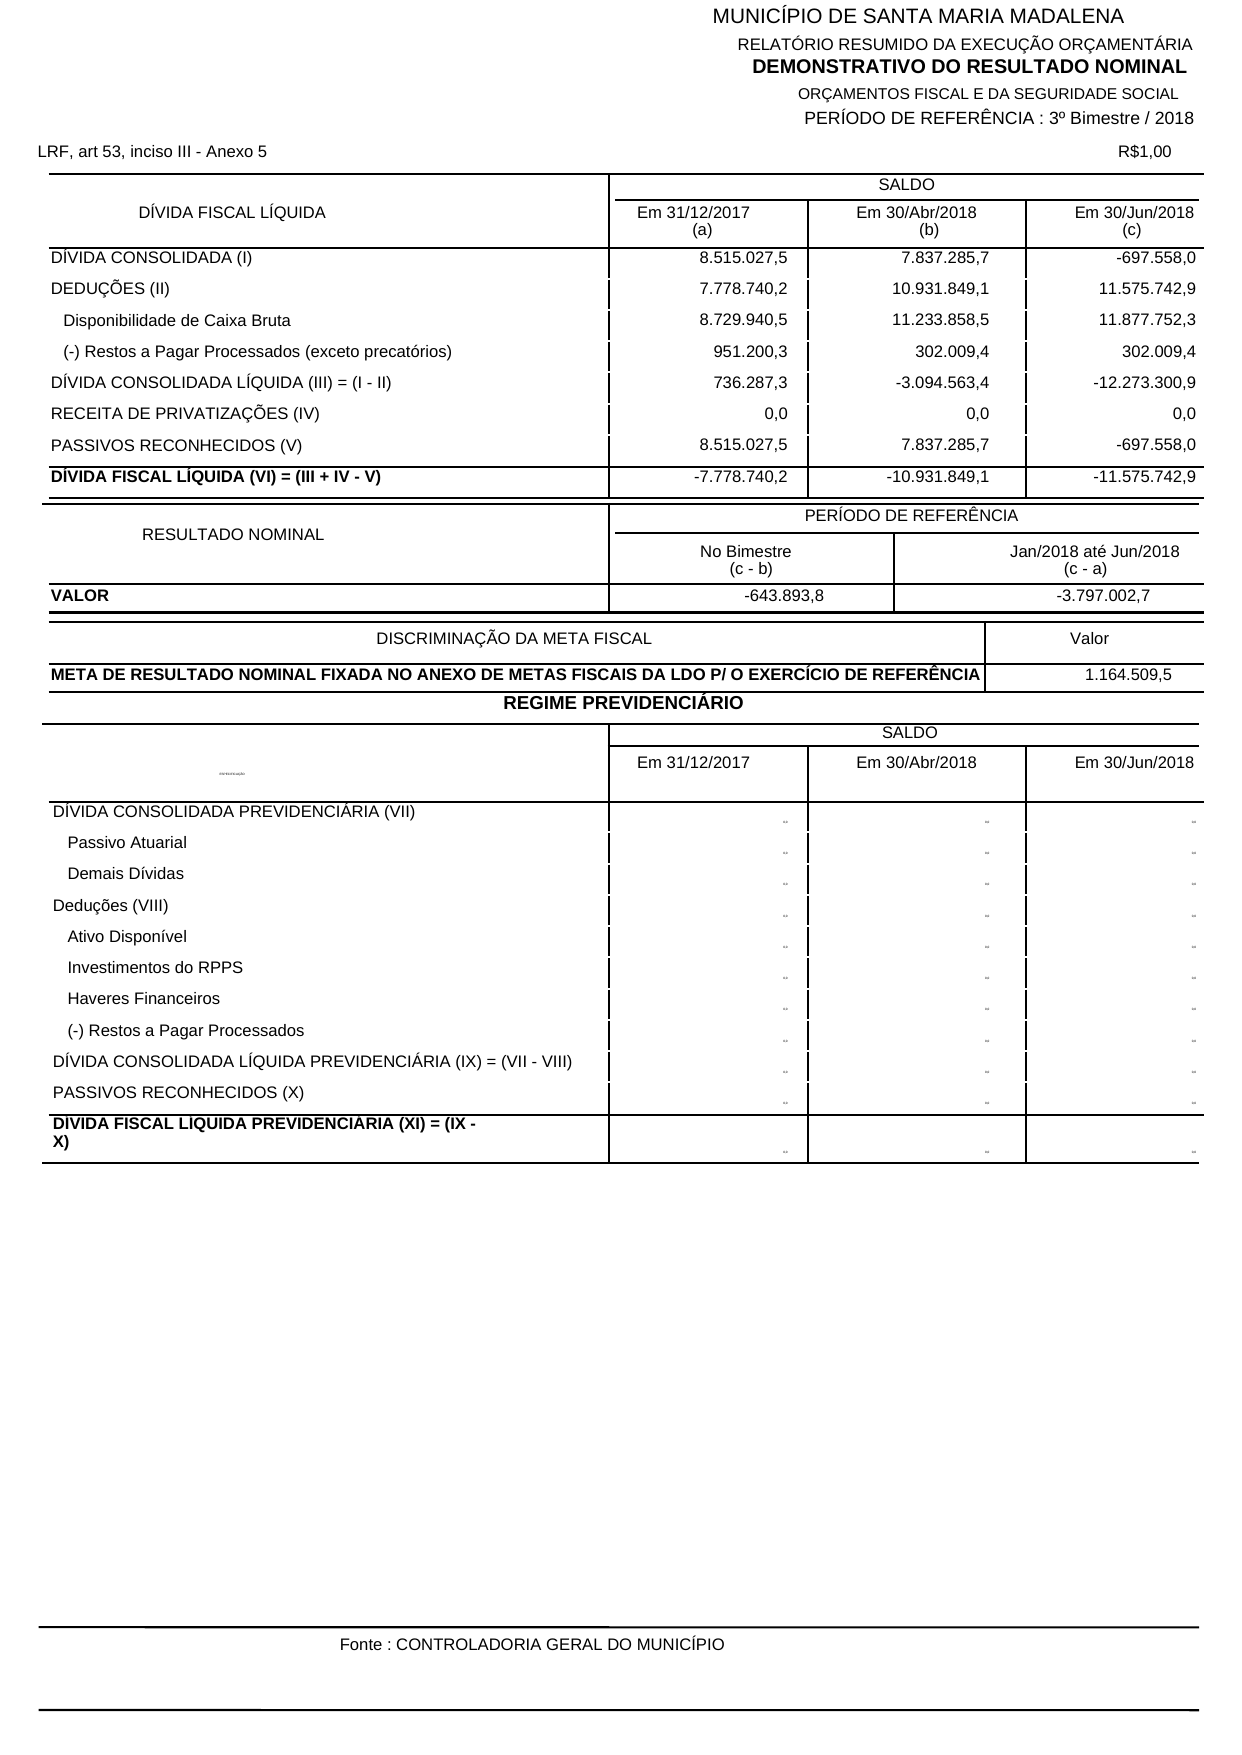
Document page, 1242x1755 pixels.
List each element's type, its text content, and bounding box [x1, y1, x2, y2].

table_cell [493, 505, 608, 525]
table_cell [38, 298, 42, 309]
table_cell [1027, 927, 1199, 946]
table_cell [1000, 267, 1025, 277]
table_cell [895, 585, 985, 604]
table_cell [1000, 194, 1026, 199]
table_cell [493, 499, 608, 503]
table_cell [1199, 927, 1204, 946]
table_cell [985, 927, 999, 946]
table_cell [42, 1021, 48, 1039]
table_cell [493, 1083, 608, 1102]
table_cell [493, 436, 608, 454]
table_cell [894, 455, 985, 466]
table_cell [610, 239, 615, 247]
table_cell [49, 161, 493, 173]
table_header [615, 142, 792, 161]
table_cell [792, 1021, 807, 1039]
table_cell Disponibilidade de Caixa Bruta [49, 298, 493, 329]
table_cell DÍVIDA CONSOLIDADA LÍQUIDA PREVIDENCIÁRIA (IX) = (VII - VIII) [49, 1043, 608, 1071]
table_cell [615, 1043, 792, 1050]
table_cell [985, 423, 999, 434]
table_cell [985, 194, 999, 199]
table_cell [809, 361, 893, 371]
table_cell [42, 583, 48, 604]
table_cell [792, 239, 807, 247]
table_cell [1026, 161, 1199, 173]
table_cell [1027, 361, 1199, 371]
table_cell [38, 745, 42, 772]
table_cell [42, 663, 48, 684]
table_cell [985, 833, 999, 852]
table_cell [1000, 980, 1025, 987]
table_cell 302.009,4 [809, 342, 999, 361]
table_cell [49, 239, 493, 247]
table_cell [493, 886, 608, 894]
table_cell [809, 918, 893, 925]
table_cell [792, 927, 807, 946]
table_cell [1000, 373, 1025, 392]
table_cell [493, 1074, 608, 1081]
table_cell [1199, 958, 1204, 977]
table_cell [493, 980, 608, 987]
table_cell [49, 175, 493, 194]
table_cell [610, 392, 792, 402]
table_cell [38, 405, 42, 423]
table_cell [894, 194, 985, 199]
table_cell [1000, 803, 1025, 821]
table_cell [42, 611, 48, 621]
table_cell [493, 373, 608, 392]
table_cell [792, 1011, 807, 1019]
table_cell [1199, 405, 1204, 423]
table_cell [38, 958, 42, 977]
table_cell [1199, 990, 1204, 1008]
table_cell [42, 486, 48, 497]
table_cell [42, 927, 48, 946]
table_cell Valor [1026, 623, 1204, 648]
table_cell [1199, 1021, 1204, 1039]
table_cell [894, 1074, 985, 1081]
table_header [1000, 142, 1026, 161]
table_cell [615, 958, 792, 977]
table_cell [1027, 855, 1199, 862]
table_cell [42, 621, 48, 648]
table_cell [1000, 1011, 1025, 1019]
table_cell [1000, 776, 1025, 801]
table_cell [985, 886, 999, 894]
table_cell [792, 405, 807, 423]
table_cell [49, 648, 893, 663]
table_cell [1027, 980, 1199, 987]
table_cell [894, 824, 985, 831]
table_cell [792, 803, 807, 821]
table_cell [985, 267, 999, 277]
table_cell 8.729.940,5 [610, 311, 792, 329]
table_cell DÍVIDA CONSOLIDADA (I) [49, 249, 493, 267]
table_cell [985, 855, 999, 862]
table_cell [894, 886, 985, 894]
table_cell 10.931.849,1 [809, 280, 999, 298]
table_header LRF, art 53, inciso III - Anexo 5 [38, 142, 493, 161]
table_cell [792, 833, 807, 852]
table_cell [610, 423, 792, 434]
table_cell [615, 499, 792, 503]
table_cell [808, 714, 893, 723]
table_cell [1026, 614, 1199, 621]
table_cell (-) Restos a Pagar Processados (exceto precatórios) [49, 330, 493, 361]
table_cell [38, 621, 42, 648]
table_cell [986, 648, 999, 663]
table_cell [792, 896, 807, 914]
table_cell [894, 239, 985, 247]
table_cell [493, 776, 608, 801]
table_cell -643.893,8 [610, 585, 893, 604]
table_cell [1199, 1083, 1204, 1102]
table_cell [1199, 665, 1204, 684]
table_cell Em 30/Abr/2018 [809, 201, 999, 222]
table_cell [1027, 886, 1199, 894]
table_cell [985, 544, 999, 561]
table_cell [42, 801, 48, 821]
table_cell [894, 980, 985, 987]
table_cell [1199, 714, 1204, 723]
table_cell [1027, 455, 1199, 466]
table_cell [792, 1154, 807, 1162]
table_cell DÍVIDA FISCAL LÍQUIDA (VI) = (III + IV - V) [49, 468, 493, 486]
table_cell [809, 1105, 893, 1113]
table_cell [792, 175, 808, 194]
table_cell [493, 578, 608, 583]
table_cell [610, 1021, 615, 1039]
table_cell [1000, 561, 1026, 578]
table_cell [985, 239, 999, 247]
table_cell [38, 342, 42, 361]
table_cell [42, 886, 48, 894]
table_cell [42, 1043, 48, 1050]
table_cell -7.778.740,2 [610, 468, 792, 486]
table_cell [985, 1116, 999, 1151]
table_cell Passivo Atuarial [49, 824, 493, 852]
table_cell PASSIVOS RECONHECIDOS (X) [49, 1074, 493, 1102]
table_cell [610, 298, 792, 309]
table_cell [1199, 803, 1204, 821]
table_cell [1199, 311, 1204, 329]
table_cell [986, 665, 999, 684]
table_cell [38, 1114, 42, 1151]
table_cell [38, 801, 42, 821]
table_cell -697.558,0 [1027, 249, 1199, 267]
table_cell [493, 161, 608, 173]
table_cell [1000, 865, 1025, 883]
table_cell [1027, 865, 1199, 883]
table_cell [1000, 623, 1026, 648]
table_cell [894, 330, 985, 340]
table_header [985, 142, 999, 161]
table_cell [615, 534, 792, 544]
table_cell [894, 1011, 985, 1019]
table_cell 8.515.027,5 [610, 436, 792, 454]
table_cell [792, 392, 807, 402]
table_cell [894, 1043, 985, 1050]
table_cell [493, 1116, 608, 1151]
table_cell [1000, 833, 1025, 852]
table_cell [985, 534, 999, 544]
table_cell [1000, 747, 1025, 772]
table_cell [1027, 803, 1199, 821]
table_cell [38, 455, 42, 466]
table_cell RESULTADO NOMINAL [49, 525, 493, 544]
table_cell DÍVIDA FISCAL LÍQUIDA PREVIDENCIÁRIA (XI) = (IX - X) [49, 1116, 493, 1151]
table_cell [1000, 1043, 1025, 1050]
table_cell [809, 486, 893, 497]
table_cell [42, 392, 48, 402]
table_cell [1000, 280, 1025, 298]
table_cell [49, 1154, 493, 1162]
table_cell [809, 833, 893, 852]
table_cell [42, 311, 48, 329]
table_cell [985, 161, 999, 173]
table_cell [610, 605, 792, 611]
table_cell [894, 1052, 985, 1071]
table_cell [610, 199, 615, 222]
table_cell [809, 958, 893, 977]
table_cell [894, 865, 985, 883]
table_cell [615, 486, 792, 497]
table_cell [42, 466, 48, 486]
table_cell [809, 803, 893, 821]
table_cell [42, 544, 48, 561]
table_cell [1027, 1052, 1199, 1071]
table_cell [42, 405, 48, 423]
table_cell [38, 776, 42, 801]
table_cell [493, 855, 608, 862]
table_cell 11.233.858,5 [809, 311, 999, 329]
table_cell [894, 693, 985, 714]
table_cell [493, 486, 608, 497]
table_cell 0,0 [1027, 405, 1199, 423]
table_cell [894, 918, 985, 925]
table_cell [42, 173, 48, 194]
table_cell [610, 776, 615, 801]
table_cell [615, 896, 792, 914]
table_cell [894, 298, 985, 309]
table_cell [38, 267, 42, 277]
table_cell [1000, 330, 1025, 340]
table_cell DÍVIDA CONSOLIDADA PREVIDENCIÁRIA (VII) [49, 803, 493, 821]
table_cell [38, 311, 42, 329]
table_cell [894, 855, 985, 862]
table_cell [615, 1083, 792, 1102]
table_cell [792, 693, 808, 714]
table_cell [808, 544, 893, 561]
table_cell [792, 194, 808, 199]
table_cell [49, 561, 493, 578]
table_cell [985, 1154, 999, 1162]
table_cell [615, 833, 792, 852]
table_cell [42, 330, 48, 340]
table_cell [894, 499, 1199, 503]
table_cell [1026, 725, 1199, 742]
table_cell [1027, 239, 1199, 247]
table_cell [493, 1011, 608, 1019]
table_cell [1199, 468, 1204, 486]
table_cell [985, 361, 999, 371]
table_cell [615, 886, 792, 894]
table_cell [1199, 175, 1204, 194]
table_cell [1199, 1116, 1204, 1151]
table_cell [1000, 175, 1026, 194]
table_cell [493, 990, 608, 1008]
table_cell [38, 247, 42, 267]
table_cell [792, 201, 807, 222]
table_cell [809, 1043, 893, 1050]
table_cell [610, 1116, 615, 1151]
table_cell [38, 1083, 42, 1102]
table_cell [493, 455, 608, 466]
table_cell [493, 280, 608, 298]
table_cell [792, 436, 807, 454]
table_cell [792, 865, 807, 883]
table_cell [894, 833, 985, 852]
text PERÍODO DE REFERÊNCIA : 3º Bimestre / 2018 [804, 108, 1204, 128]
table_cell [493, 833, 608, 852]
table_cell -697.558,0 [1027, 436, 1199, 454]
table_cell [49, 578, 493, 583]
table_header [609, 142, 615, 161]
table_cell [38, 833, 42, 852]
table_cell [1000, 455, 1025, 466]
table_cell [49, 1105, 493, 1113]
table_cell [42, 373, 48, 392]
table_cell [894, 486, 985, 497]
table_cell DÍVIDA CONSOLIDADA LÍQUIDA (III) = (I - II) [49, 361, 493, 392]
table_cell [792, 1043, 807, 1050]
table_cell [493, 342, 608, 361]
table_cell [809, 1154, 893, 1162]
table_cell [809, 776, 893, 801]
table_cell Em 30/Jun/2018 [1027, 199, 1204, 222]
table_cell [615, 161, 792, 173]
table_cell [1199, 585, 1204, 604]
table_cell [1027, 990, 1199, 1008]
table_cell [42, 725, 48, 742]
table_cell [42, 525, 48, 532]
table_cell [615, 980, 792, 987]
table_cell [808, 161, 893, 173]
table_cell [1199, 776, 1204, 801]
table_cell [1027, 330, 1199, 340]
table_cell [809, 392, 893, 402]
table_cell [38, 990, 42, 1008]
table_cell [615, 194, 792, 199]
table_cell [493, 525, 608, 532]
table_cell [894, 614, 985, 621]
table_cell [1027, 267, 1199, 277]
table_cell [493, 423, 608, 434]
table_cell [1199, 280, 1204, 298]
table_cell [42, 199, 48, 222]
table_cell [615, 865, 792, 883]
table_cell [1000, 693, 1026, 714]
table_cell [792, 361, 807, 371]
table_cell [615, 803, 792, 821]
table_cell [615, 1052, 792, 1071]
table_cell [42, 1011, 48, 1019]
table_cell [792, 342, 807, 361]
table_cell [493, 684, 792, 691]
table_cell [1000, 342, 1025, 361]
table_cell [808, 194, 893, 199]
table_cell [1199, 298, 1204, 309]
table_cell [493, 1154, 608, 1162]
table_cell [493, 222, 608, 239]
table_cell [808, 561, 893, 578]
table_cell [1027, 1083, 1199, 1102]
table_cell [42, 561, 48, 578]
table_cell [1000, 534, 1026, 544]
table_cell [493, 468, 608, 486]
table_cell [42, 833, 48, 852]
table_cell [38, 663, 42, 684]
table_cell [610, 505, 615, 525]
table_cell [1000, 468, 1025, 486]
table_cell [985, 824, 999, 831]
table_cell DEDUÇÕES (II) [49, 267, 493, 298]
table_cell -12.273.300,9 [1027, 373, 1199, 392]
table_cell 0,0 [809, 405, 999, 423]
table_cell [1026, 194, 1199, 199]
table_cell [985, 1021, 999, 1039]
table_cell 302.009,4 [1027, 342, 1199, 361]
table_cell [1000, 1154, 1025, 1162]
table_cell [985, 455, 999, 466]
table_cell [985, 1011, 999, 1019]
table_cell REGIME PREVIDENCIÁRIO [493, 693, 792, 714]
table_cell [42, 222, 48, 239]
table_cell [792, 605, 808, 611]
table_cell [808, 534, 893, 544]
table_cell [615, 918, 792, 925]
table_cell [42, 423, 48, 434]
table_cell [1199, 1105, 1204, 1113]
table_cell [1027, 1021, 1199, 1039]
table_cell [894, 803, 985, 821]
table_cell [493, 267, 608, 277]
table_cell Ativo Disponível [49, 918, 493, 946]
table_cell [792, 855, 807, 862]
table_cell [792, 311, 807, 329]
table_cell [42, 684, 48, 691]
table_cell [792, 486, 807, 497]
table_cell [808, 623, 893, 648]
table_header [493, 142, 608, 161]
table_cell [895, 561, 985, 578]
table_cell [809, 865, 893, 883]
table_cell [809, 222, 893, 239]
table_cell [1000, 614, 1026, 621]
table_cell [792, 1052, 807, 1071]
table_cell [809, 1116, 893, 1151]
table_cell [610, 267, 615, 277]
table_cell [493, 824, 608, 831]
table_cell [610, 486, 615, 497]
table_cell [38, 691, 42, 714]
table_cell [615, 1105, 792, 1113]
table_cell [610, 1105, 615, 1113]
table_cell [493, 239, 608, 247]
table_cell [809, 1074, 893, 1081]
table_cell No Bimestre [615, 544, 792, 561]
table_cell [1199, 648, 1204, 663]
table_cell [1026, 525, 1199, 532]
table_cell [894, 623, 984, 648]
table_cell [42, 455, 48, 466]
table_cell [792, 886, 807, 894]
table_cell [792, 747, 807, 772]
table_cell [42, 532, 48, 544]
table_cell [985, 1083, 999, 1102]
table_cell [809, 1021, 893, 1039]
table_cell [809, 927, 893, 946]
table_cell [985, 585, 999, 604]
table_cell [1000, 918, 1025, 925]
table_cell [38, 222, 42, 239]
table_cell [609, 714, 615, 723]
table_cell [493, 745, 608, 772]
table_cell [985, 990, 999, 1008]
table_cell [610, 455, 792, 466]
table_cell [985, 330, 999, 340]
table_cell [615, 239, 792, 247]
table_cell [985, 578, 999, 583]
table_cell SALDO [808, 725, 999, 742]
table_cell [1000, 298, 1025, 309]
table_cell [42, 958, 48, 977]
table_cell 951.200,3 [610, 342, 792, 361]
table_cell [42, 298, 48, 309]
table_cell [1000, 1021, 1025, 1039]
text MUNICÍPIO DE SANTA MARIA MADALENA [712, 5, 1204, 28]
table_cell [610, 561, 615, 578]
table_cell [894, 1116, 985, 1151]
table_cell [809, 855, 893, 862]
table_cell [615, 1116, 792, 1151]
table_cell [49, 684, 493, 691]
table_cell [985, 918, 999, 925]
table_cell [985, 392, 999, 402]
table_cell [894, 1083, 985, 1102]
table_cell [1000, 949, 1025, 956]
table_cell [894, 927, 985, 946]
table_cell [985, 1105, 999, 1113]
table_cell [610, 1052, 615, 1071]
table_cell [1000, 249, 1025, 267]
table_cell [792, 725, 808, 742]
table_cell [1027, 423, 1199, 434]
table_cell [792, 1074, 807, 1081]
table_cell (c) [1027, 222, 1204, 239]
table_cell [1026, 605, 1204, 611]
table_cell [809, 990, 893, 1008]
table_cell [894, 776, 985, 801]
table_cell [1027, 949, 1199, 956]
table_cell [610, 1011, 615, 1019]
table_header [894, 142, 985, 161]
table_cell [49, 544, 493, 561]
table_cell [615, 990, 792, 1008]
table_cell 8.515.027,5 [610, 249, 792, 267]
table_cell [792, 330, 807, 340]
text DEMONSTRATIVO DO RESULTADO NOMINAL [752, 56, 1204, 78]
table_cell [1000, 684, 1026, 691]
table_cell [609, 614, 615, 621]
table_cell [49, 614, 493, 621]
table_cell [1000, 239, 1025, 247]
table_cell [792, 423, 807, 434]
table_cell [809, 886, 893, 894]
table_cell [1027, 896, 1199, 914]
table_cell [42, 980, 48, 987]
table_cell [42, 990, 48, 1008]
table_cell [38, 611, 42, 621]
text RELATÓRIO RESUMIDO DA EXECUÇÃO ORÇAMENTÁRIA [737, 34, 1204, 53]
table_cell PERÍODO DE REFERÊNCIA [792, 503, 1204, 525]
table_cell [610, 175, 615, 194]
table_cell [894, 1105, 985, 1113]
table_cell [1027, 824, 1199, 831]
table_cell [1027, 918, 1199, 925]
table_cell [610, 222, 615, 239]
table_cell [1027, 1074, 1199, 1081]
table_cell [615, 776, 792, 801]
table_cell [1000, 1083, 1025, 1102]
table_cell [615, 824, 792, 831]
table_cell [1199, 342, 1204, 361]
table_cell [792, 949, 807, 956]
table_cell [38, 503, 42, 525]
table_cell [1027, 1105, 1199, 1113]
table_cell [792, 222, 807, 239]
table_cell [808, 614, 893, 621]
table_cell [38, 532, 42, 544]
table_cell [49, 605, 608, 611]
table_cell [1000, 405, 1025, 423]
table_cell [42, 896, 48, 914]
table_cell [1027, 1154, 1199, 1162]
table_cell [1000, 605, 1026, 611]
table_cell [792, 544, 808, 561]
table_cell [38, 423, 42, 434]
table_cell [615, 525, 792, 532]
table_cell [1027, 392, 1199, 402]
table_cell [615, 949, 792, 956]
table_cell [38, 896, 42, 914]
table_cell [792, 1116, 807, 1151]
table_cell [808, 684, 893, 691]
table_cell [49, 693, 493, 714]
table_cell [1000, 958, 1025, 977]
table_cell [610, 532, 615, 544]
table_cell [985, 1052, 999, 1071]
table_cell [493, 561, 608, 578]
table_cell [493, 330, 608, 340]
table_cell [42, 1114, 48, 1151]
table_header [808, 142, 893, 161]
table_cell [1199, 1154, 1204, 1162]
table_cell [42, 342, 48, 361]
table_cell [42, 918, 48, 925]
table_cell [493, 194, 608, 199]
table_cell [792, 525, 808, 532]
table_cell [1199, 723, 1204, 742]
table_cell [792, 249, 807, 267]
table_cell [493, 199, 608, 222]
table_cell [1026, 534, 1199, 544]
table_cell [1199, 693, 1204, 714]
table_cell [49, 776, 493, 801]
table_cell [493, 865, 608, 883]
table_cell [615, 614, 792, 621]
table_cell [985, 776, 999, 801]
table_cell [38, 280, 42, 298]
table_cell [610, 361, 792, 371]
table_cell [615, 1021, 792, 1039]
table_cell [1000, 1116, 1025, 1151]
table_cell [42, 776, 48, 801]
table_cell [1000, 201, 1025, 222]
table_cell [985, 605, 999, 611]
table_cell [809, 1052, 893, 1071]
table_cell [985, 1074, 999, 1081]
table_cell [38, 648, 42, 663]
table_cell [610, 578, 893, 583]
table_cell [894, 361, 985, 371]
table_cell [615, 725, 792, 742]
table_cell [493, 803, 608, 821]
table_cell [792, 468, 807, 486]
table_cell [985, 614, 999, 621]
table_cell [985, 896, 999, 914]
table_cell [792, 280, 807, 298]
table_cell [493, 175, 608, 194]
table_cell [610, 833, 615, 852]
table_cell [42, 1052, 48, 1071]
table_cell [1000, 311, 1025, 329]
table_cell [792, 918, 807, 925]
table_cell (b) [894, 222, 999, 239]
table_cell [809, 298, 893, 309]
table_cell 11.575.742,9 [1027, 280, 1199, 298]
table_cell [1000, 392, 1025, 402]
table_cell [809, 949, 893, 956]
table_cell PASSIVOS RECONHECIDOS (V) [49, 423, 493, 454]
table_cell [792, 534, 808, 544]
table_cell [42, 1105, 48, 1113]
table_cell [610, 886, 615, 894]
table_cell [38, 466, 42, 486]
table_cell RECEITA DE PRIVATIZAÇÕES (IV) [49, 392, 493, 423]
table_cell [1199, 436, 1204, 454]
table_cell [792, 298, 807, 309]
table_cell [493, 958, 608, 977]
table_cell [38, 436, 42, 454]
table_cell [610, 896, 615, 914]
table_cell [1199, 886, 1204, 894]
table_cell [985, 949, 999, 956]
table_cell [894, 990, 985, 1008]
table_cell [1000, 423, 1025, 434]
table_cell [985, 525, 999, 532]
table_cell [493, 544, 608, 561]
table_cell [809, 330, 893, 340]
table_cell [493, 1105, 608, 1113]
table_cell [42, 1074, 48, 1081]
table_cell [809, 1083, 893, 1102]
table_cell [894, 958, 985, 977]
table_cell [894, 949, 985, 956]
table_cell [49, 486, 493, 497]
table_cell [894, 392, 985, 402]
table_cell [610, 1083, 615, 1102]
table_cell [42, 161, 48, 173]
table_cell [493, 714, 608, 723]
table_cell [1000, 990, 1025, 1008]
table_cell Investimentos do RPPS [49, 949, 493, 977]
table_cell [894, 1154, 985, 1162]
table_cell Jan/2018 até Jun/2018 [1000, 544, 1204, 561]
table_cell DÍVIDA FISCAL LÍQUIDA [49, 194, 493, 222]
table_cell (c - b) [615, 561, 792, 578]
table_cell [1000, 222, 1025, 239]
table_cell [894, 423, 985, 434]
table_cell [808, 693, 893, 714]
table_cell [42, 280, 48, 298]
table_cell [1026, 693, 1199, 714]
table_cell [894, 525, 985, 532]
table_cell Demais Dívidas [49, 855, 493, 883]
table_cell [1199, 361, 1204, 371]
table_cell [792, 499, 893, 503]
table_cell [610, 803, 615, 821]
table_cell [985, 803, 999, 821]
table_cell [895, 605, 985, 611]
table_cell [38, 1021, 42, 1039]
table_cell [38, 330, 42, 340]
table_cell [1027, 1116, 1199, 1151]
table_cell [809, 980, 893, 987]
table_cell [493, 1021, 608, 1039]
table_cell [493, 361, 608, 371]
table_cell -3.797.002,7 [1000, 585, 1199, 604]
table_cell [38, 1052, 42, 1071]
table_cell [42, 436, 48, 454]
table_cell 1.164.509,5 [1000, 665, 1199, 684]
table_cell [42, 949, 48, 956]
table_cell [895, 544, 985, 561]
table_cell [1027, 833, 1199, 852]
table_cell DISCRIMINAÇÃO DA META FISCAL [49, 623, 792, 648]
table_cell 7.778.740,2 [610, 280, 792, 298]
table_cell [1199, 423, 1204, 434]
table_cell [1199, 161, 1204, 173]
table_cell [792, 267, 807, 277]
table_cell [1000, 927, 1025, 946]
table_cell [1000, 525, 1026, 532]
table_cell [895, 578, 985, 583]
table_cell [42, 267, 48, 277]
table_cell [609, 161, 615, 173]
table_cell [808, 605, 893, 611]
table_cell [1026, 714, 1199, 723]
table_cell VALOR [49, 585, 493, 604]
table_cell [49, 505, 493, 525]
table_cell [615, 855, 792, 862]
table_cell [38, 723, 42, 742]
table_cell [493, 585, 608, 604]
table_cell [1000, 886, 1025, 894]
table_cell [615, 927, 792, 946]
table_cell [493, 725, 608, 742]
table_cell [792, 714, 808, 723]
table_cell [1000, 578, 1199, 583]
table_cell [493, 927, 608, 946]
table_cell [610, 747, 615, 772]
table_cell -10.931.849,1 [809, 468, 999, 486]
table_cell [493, 405, 608, 423]
table_cell [792, 684, 808, 691]
table_cell [1000, 725, 1026, 742]
table_cell [792, 561, 808, 578]
table_cell [894, 648, 984, 663]
table_cell [894, 161, 985, 173]
table_cell [1000, 1074, 1025, 1081]
table_cell [38, 486, 42, 497]
table_cell [615, 1011, 792, 1019]
table_cell [1026, 684, 1199, 691]
table_cell [808, 525, 893, 532]
table_cell [985, 958, 999, 977]
table_cell [1027, 776, 1199, 801]
table_cell [809, 423, 893, 434]
table_cell [493, 949, 608, 956]
table_cell [792, 161, 808, 173]
table_cell [38, 561, 42, 578]
table_cell [49, 499, 493, 503]
table_cell [1027, 958, 1199, 977]
table_cell Em 30/Abr/2018 [809, 747, 999, 772]
table_cell [1000, 824, 1025, 831]
table_cell [49, 725, 493, 742]
table_cell [1000, 648, 1199, 663]
table_cell [42, 361, 48, 371]
table_cell [42, 1154, 48, 1162]
table_cell [49, 714, 493, 723]
table_cell [809, 239, 893, 247]
table_cell SALDO [808, 175, 999, 194]
table_cell [38, 544, 42, 561]
table_cell [1000, 714, 1026, 723]
table_cell META DE RESULTADO NOMINAL FIXADA NO ANEXO DE METAS FISCAIS DA LDO P/ O EXERCÍCIO DE REFERÊNCIA [49, 665, 984, 684]
table_cell [42, 745, 48, 772]
table_cell [615, 267, 792, 277]
table_cell [493, 896, 608, 914]
table_cell [1027, 486, 1204, 497]
table_cell [1000, 1052, 1025, 1071]
table_cell [809, 896, 893, 914]
table_cell [493, 311, 608, 329]
table_cell Em 31/12/2017 [615, 201, 792, 222]
table_cell [42, 691, 48, 714]
table_cell [610, 725, 615, 742]
table_cell [894, 896, 985, 914]
table_cell [1199, 330, 1204, 340]
table_cell [1199, 896, 1204, 914]
table_cell 7.837.285,7 [809, 436, 999, 454]
table_cell (c - a) [1026, 561, 1204, 578]
table_cell [610, 990, 615, 1008]
table_cell [38, 199, 42, 222]
table_cell [38, 361, 42, 371]
table_cell [42, 855, 48, 862]
table_cell (a) [615, 222, 792, 239]
table_cell [792, 623, 808, 648]
table_cell [42, 824, 48, 831]
table_cell [792, 824, 807, 831]
table_cell [615, 1154, 792, 1162]
table_cell [1199, 1011, 1204, 1019]
table_cell [1199, 392, 1204, 402]
table_cell Em 30/Jun/2018 [1027, 745, 1204, 772]
table_cell [809, 1011, 893, 1019]
text Fonte : CONTROLADORIA GERAL DO MUNICÍPIO [339, 1635, 1204, 1654]
table_cell [38, 865, 42, 883]
table_cell [1026, 175, 1199, 194]
table_cell [986, 684, 999, 691]
table_cell [1027, 1011, 1199, 1019]
table_cell [49, 455, 493, 466]
table_cell [792, 373, 807, 392]
table_cell [1199, 865, 1204, 883]
table_cell [493, 918, 608, 925]
table_cell [1199, 267, 1204, 277]
table_cell [792, 1083, 807, 1102]
table_cell 736.287,3 [610, 373, 792, 392]
table_cell [894, 714, 999, 723]
table_cell Haveres Financeiros [49, 980, 493, 1008]
table_cell [1199, 532, 1204, 544]
table_cell [1000, 161, 1026, 173]
table_cell [1027, 1043, 1199, 1050]
table_cell [49, 222, 493, 239]
table_cell [493, 249, 608, 267]
table_cell [610, 544, 615, 561]
table_cell [615, 714, 792, 723]
table_cell [985, 298, 999, 309]
table_cell [792, 776, 807, 801]
table_cell [1000, 436, 1025, 454]
table_cell [894, 684, 984, 691]
table_cell [985, 693, 999, 714]
table_cell [493, 532, 608, 544]
table_cell [1000, 896, 1025, 914]
table_cell [615, 505, 792, 525]
table_cell [610, 927, 615, 946]
table_cell [38, 173, 42, 194]
table_cell [894, 267, 985, 277]
table_cell [1199, 1052, 1204, 1071]
table_header [792, 142, 808, 161]
table_cell [792, 980, 807, 987]
table_cell [42, 505, 48, 525]
table_cell [809, 455, 893, 466]
table_cell [792, 455, 807, 466]
table_cell [42, 865, 48, 883]
table_cell [493, 298, 608, 309]
table_cell [985, 980, 999, 987]
table_cell 7.837.285,7 [809, 249, 999, 267]
table_cell [615, 1074, 792, 1081]
table_cell [792, 958, 807, 977]
table_cell [1199, 373, 1204, 392]
table_cell [610, 958, 615, 977]
table_cell [809, 824, 893, 831]
table_header R$1,00 [1026, 142, 1204, 161]
table_cell [42, 648, 48, 663]
table_cell [792, 1105, 807, 1113]
table_cell [38, 392, 42, 402]
table_cell [1000, 361, 1025, 371]
table_cell Deduções (VIII) [49, 886, 493, 914]
table_cell [38, 161, 42, 173]
table_cell [894, 1021, 985, 1039]
table_cell [42, 1083, 48, 1102]
table_cell [1000, 1105, 1025, 1113]
table_cell [38, 927, 42, 946]
table_cell 0,0 [610, 405, 792, 423]
table_cell [493, 614, 608, 621]
table_cell -11.575.742,9 [1027, 468, 1199, 486]
table_cell [1199, 239, 1204, 247]
table_cell [1000, 855, 1025, 862]
table_cell [1199, 833, 1204, 852]
table_cell -3.094.563,4 [809, 373, 999, 392]
table_cell [809, 267, 893, 277]
table_cell [985, 561, 999, 578]
table_cell [42, 247, 48, 267]
table_cell [610, 330, 792, 340]
table_cell (-) Restos a Pagar Processados [49, 1011, 493, 1039]
table_cell [1027, 298, 1199, 309]
table_cell [1199, 455, 1204, 466]
table_cell [615, 175, 792, 194]
table_cell [985, 1043, 999, 1050]
table_cell [985, 486, 1025, 497]
text ORÇAMENTOS FISCAL E DA SEGURIDADE SOCIAL [798, 85, 1204, 103]
table_cell [895, 534, 985, 544]
table_cell [38, 373, 42, 392]
table_cell [792, 990, 807, 1008]
table_cell [610, 865, 615, 883]
table_cell 11.877.752,3 [1027, 311, 1199, 329]
table_cell [38, 583, 42, 604]
table_cell [49, 745, 493, 772]
table_cell [493, 392, 608, 402]
table_cell [1199, 249, 1204, 267]
table_cell [985, 865, 999, 883]
table_cell [792, 614, 808, 621]
table_cell [610, 1154, 615, 1162]
table_cell [986, 623, 999, 648]
table_cell [42, 239, 48, 247]
table_cell [42, 714, 48, 723]
table_cell Em 31/12/2017 [615, 747, 792, 772]
